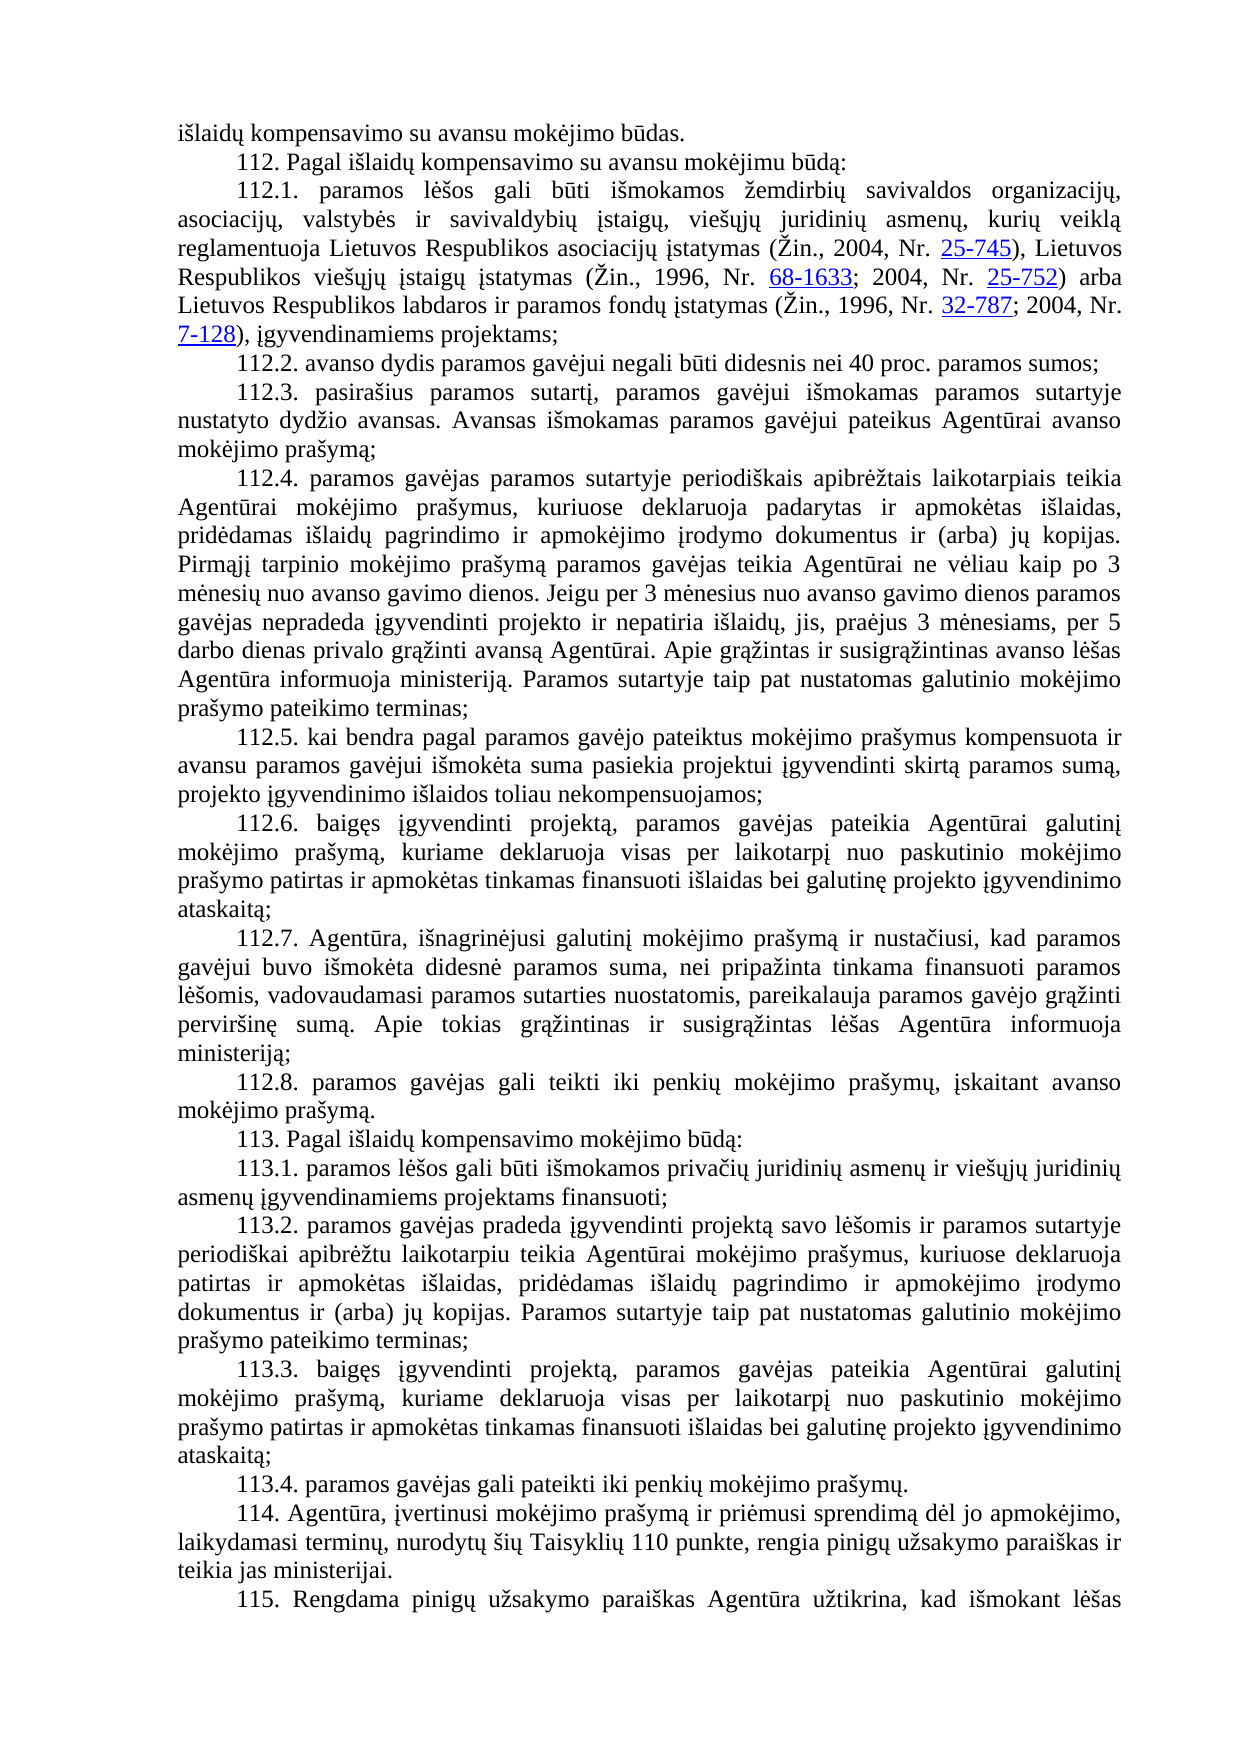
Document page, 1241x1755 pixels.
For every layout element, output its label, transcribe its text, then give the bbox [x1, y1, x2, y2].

text 113.4. paramos gavėjas gali pateikti iki penkių mokėjimo prašymų. [177, 1469, 1122, 1498]
text 112.3. pasirašius paramos sutartį, paramos gavėjui išmokamas paramos sutartyje nustatyto dydžio avansas. Avansas išmokamas paramos gavėjui pateikus Agentūrai avanso mokėjimo prašymą; [177, 377, 1122, 463]
text 112.8. paramos gavėjas gali teikti iki penkių mokėjimo prašymų, įskaitant avanso mokėjimo prašymą. [177, 1067, 1122, 1124]
text 112.5. kai bendra pagal paramos gavėjo pateiktus mokėjimo prašymus kompensuota ir avansu paramos gavėjui išmokėta suma pasiekia projektui įgyvendinti skirtą paramos sumą, projekto įgyvendinimo išlaidos toliau nekompensuojamos; [177, 722, 1122, 808]
text 114. Agentūra, įvertinusi mokėjimo prašymą ir priėmusi sprendimą dėl jo apmokėjimo, laikydamasi terminų, nurodytų šių Taisyklių 110 punkte, rengia pinigų užsakymo paraiškas ir teikia jas ministerijai. [177, 1498, 1122, 1584]
text 112.7. Agentūra, išnagrinėjusi galutinį mokėjimo prašymą ir nustačiusi, kad paramos gavėjui buvo išmokėta didesnė paramos suma, nei pripažinta tinkama finansuoti paramos lėšomis, vadovaudamasi paramos sutarties nuostatomis, pareikalauja paramos gavėjo grąžinti perviršinę sumą. Apie tokias grąžintinas ir susigrąžintas lėšas Agentūra informuoja ministeriją; [177, 923, 1122, 1067]
text 112.2. avanso dydis paramos gavėjui negali būti didesnis nei 40 proc. paramos sumos; [177, 348, 1122, 377]
text 112.6. baigęs įgyvendinti projektą, paramos gavėjas pateikia Agentūrai galutinį mokėjimo prašymą, kuriame deklaruoja visas per laikotarpį nuo paskutinio mokėjimo prašymo patirtas ir apmokėtas tinkamas finansuoti išlaidas bei galutinę projekto įgyvendinimo ataskaitą; [177, 808, 1122, 923]
text 113. Pagal išlaidų kompensavimo mokėjimo būdą: [177, 1124, 1122, 1153]
text 112.4. paramos gavėjas paramos sutartyje periodiškais apibrėžtais laikotarpiais teikia Agentūrai mokėjimo prašymus, kuriuose deklaruoja padarytas ir apmokėtas išlaidas, pridėdamas išlaidų pagrindimo ir apmokėjimo įrodymo dokumentus ir (arba) jų kopijas. Pirmąjį tarpinio mokėjimo prašymą paramos gavėjas teikia Agentūrai ne vėliau kaip po 3 mėnesių nuo avanso gavimo dienos. Jeigu per 3 mėnesius nuo avanso gavimo dienos paramos gavėjas nepradeda įgyvendinti projekto ir nepatiria išlaidų, jis, praėjus 3 mėnesiams, per 5 darbo dienas privalo grąžinti avansą Agentūrai. Apie grąžintas ir susigrąžintinas avanso lėšas Agentūra informuoja ministeriją. Paramos sutartyje taip pat nustatomas galutinio mokėjimo prašymo pateikimo terminas; [177, 463, 1122, 722]
text 113.2. paramos gavėjas pradeda įgyvendinti projektą savo lėšomis ir paramos sutartyje periodiškai apibrėžtu laikotarpiu teikia Agentūrai mokėjimo prašymus, kuriuose deklaruoja patirtas ir apmokėtas išlaidas, pridėdamas išlaidų pagrindimo ir apmokėjimo įrodymo dokumentus ir (arba) jų kopijas. Paramos sutartyje taip pat nustatomas galutinio mokėjimo prašymo pateikimo terminas; [177, 1211, 1122, 1354]
text 112. Pagal išlaidų kompensavimo su avansu mokėjimu būdą: [177, 147, 1122, 176]
text 113.1. paramos lėšos gali būti išmokamos privačių juridinių asmenų ir viešųjų juridinių asmenų įgyvendinamiems projektams finansuoti; [177, 1153, 1122, 1211]
text 113.3. baigęs įgyvendinti projektą, paramos gavėjas pateikia Agentūrai galutinį mokėjimo prašymą, kuriame deklaruoja visas per laikotarpį nuo paskutinio mokėjimo prašymo patirtas ir apmokėtas tinkamas finansuoti išlaidas bei galutinę projekto įgyvendinimo ataskaitą; [177, 1354, 1122, 1469]
text išlaidų kompensavimo su avansu mokėjimo būdas. [177, 118, 1122, 147]
text 115. Rengdama pinigų užsakymo paraiškas Agentūra užtikrina, kad išmokant lėšas [177, 1584, 1122, 1613]
text 112.1. paramos lėšos gali būti išmokamos žemdirbių savivaldos organizacijų, asociacijų, valstybės ir savivaldybių įstaigų, viešųjų juridinių asmenų, kurių veiklą reglamentuoja Lietuvos Respublikos asociacijų įstatymas (Žin., 2004, Nr. 25-745), Lietuvos Respublikos viešųjų įstaigų įstatymas (Žin., 1996, Nr. 68-1633; 2004, Nr. 25-752) arba Lietuvos Respublikos labdaros ir paramos fondų įstatymas (Žin., 1996, Nr. 32-787; 2004, Nr. 7-128), įgyvendinamiems projektams; [177, 176, 1122, 348]
